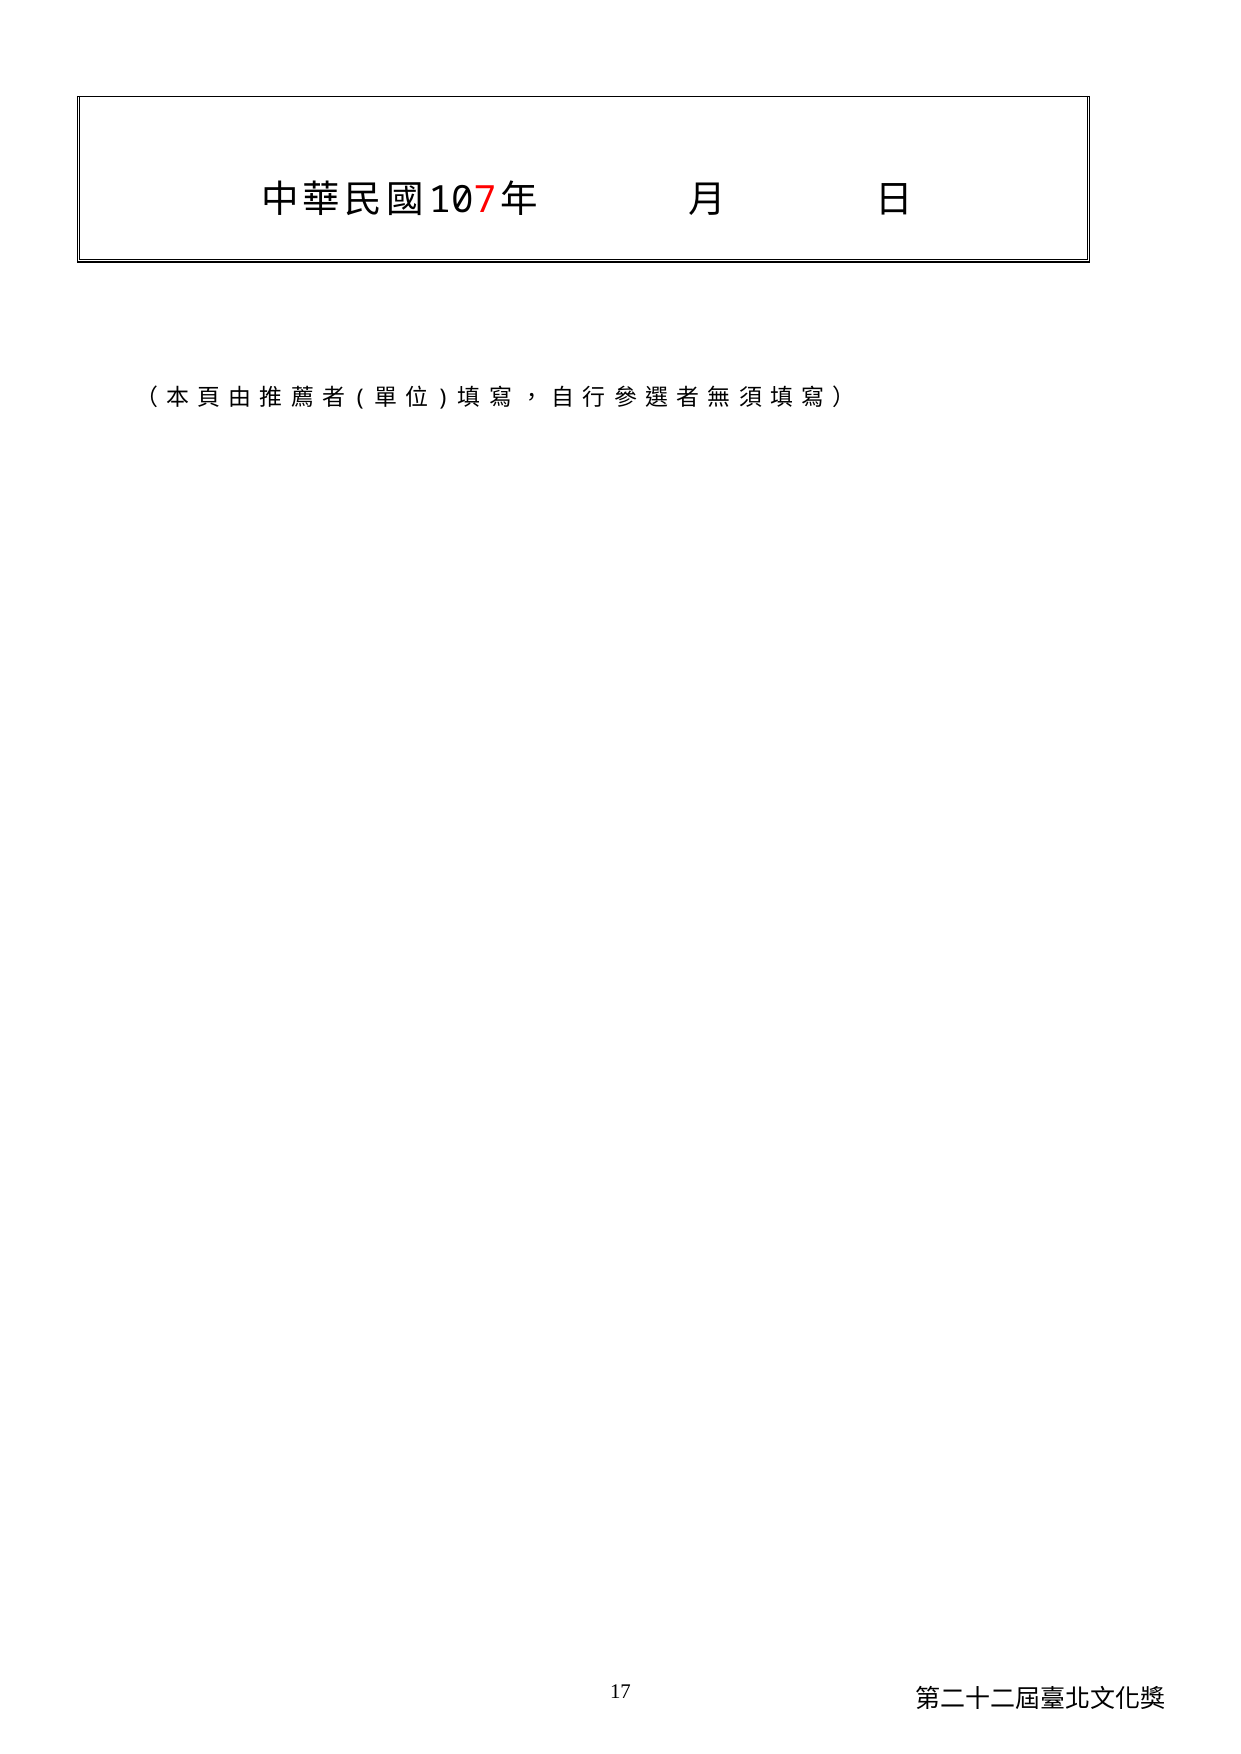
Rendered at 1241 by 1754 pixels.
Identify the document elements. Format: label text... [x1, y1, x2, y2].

text （本頁由推薦者(單位)填寫，自行參選者無須填寫） [78, 344, 1059, 406]
table_cell 中華民國107年 月 日 [80, 97, 1087, 259]
